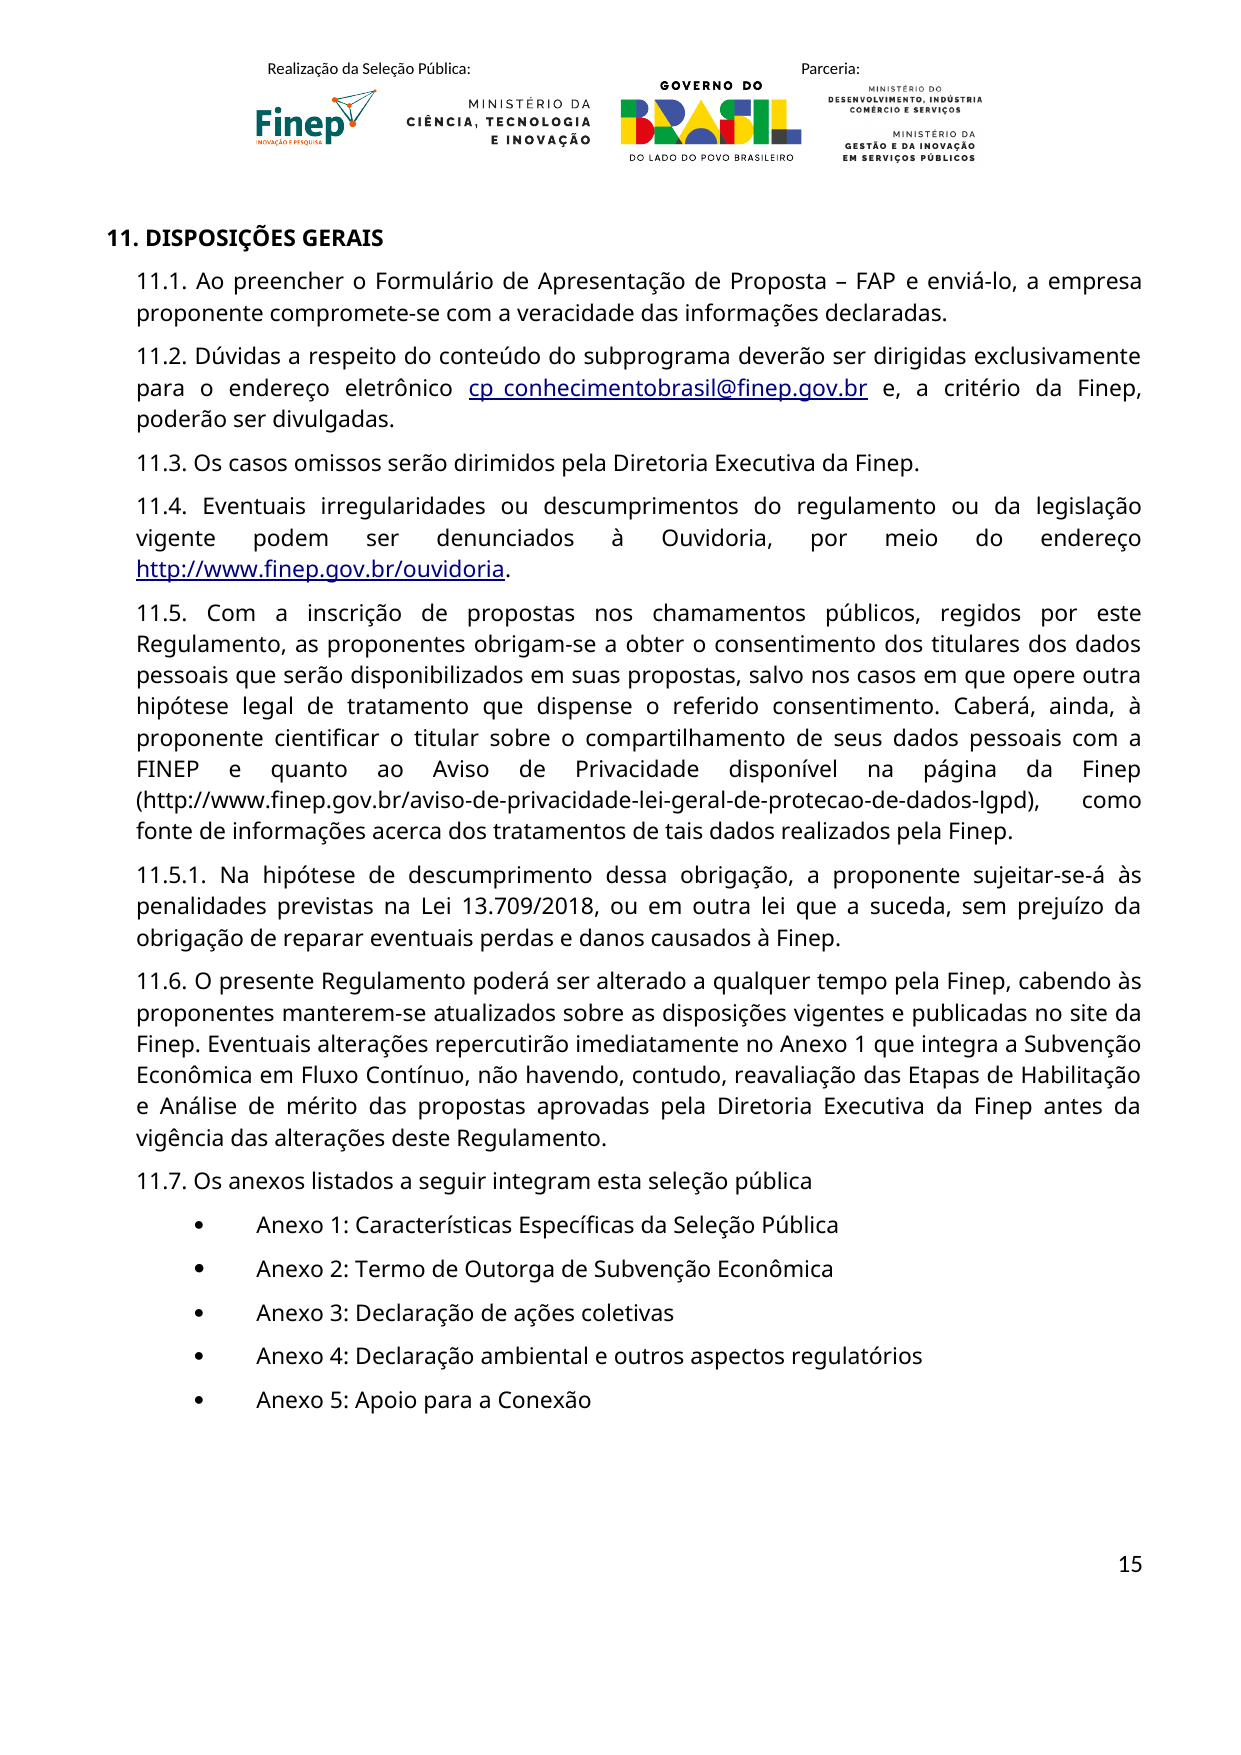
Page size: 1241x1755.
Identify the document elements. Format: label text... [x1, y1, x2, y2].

text 11.3. Os casos omissos serão dirimidos pela Diretoria Executiva da Finep. [136, 447, 1143, 478]
list Anexo 3: Declaração de ações coletivas [106, 1297, 1143, 1328]
list Anexo 4: Declaração ambiental e outros aspectos regulatórios [106, 1340, 1143, 1372]
list Anexo 1: Características Específicas da Seleção Pública [106, 1209, 1143, 1240]
text 11. DISPOSIÇÕES GERAIS [106, 222, 1143, 253]
text 11.7. Os anexos listados a seguir integram esta seleção pública [136, 1165, 1143, 1197]
text 11.5.1. Na hipótese de descumprimento dessa obrigação, a proponente sujeitar-se-á às penalidades previstas na Lei 13.709/2018, ou em outra lei que a suceda, sem prejuízo da obrigação de reparar eventuais perdas e danos causados à Finep. [136, 859, 1143, 953]
text 11.4. Eventuais irregularidades ou descumprimentos do regulamento ou da legislação vigente podem ser denunciados à Ouvidoria, por meio do endereço http://www.finep.gov.br/ouvidoria. [136, 490, 1143, 584]
text 11.5. Com a inscrição de propostas nos chamamentos públicos, regidos por este Regulamento, as proponentes obrigam-se a obter o consentimento dos titulares dos dados pessoais que serão disponibilizados em suas propostas, salvo nos casos em que opere outra hipótese legal de tratamento que dispense o referido consentimento. Caberá, ainda, à proponente cientificar o titular sobre o compartilhamento de seus dados pessoais com a FINEP e quanto ao Aviso de Privacidade disponível na página da Finep (http://www.finep.gov.br/aviso-de-privacidade-lei-geral-de-protecao-de-dados-lgpd), como fonte de informações acerca dos tratamentos de tais dados realizados pela Finep. [136, 597, 1143, 847]
list Anexo 5: Apoio para a Conexão [106, 1384, 1143, 1415]
text 11.6. O presente Regulamento poderá ser alterado a qualquer tempo pela Finep, cabendo às proponentes manterem-se atualizados sobre as disposições vigentes e publicadas no site da Finep. Eventuais alterações repercutirão imediatamente no Anexo 1 que integra a Subvenção Econômica em Fluxo Contínuo, não havendo, contudo, reavaliação das Etapas de Habilitação e Análise de mérito das propostas aprovadas pela Diretoria Executiva da Finep antes da vigência das alterações deste Regulamento. [136, 965, 1143, 1153]
list Anexo 2: Termo de Outorga de Subvenção Econômica [106, 1253, 1143, 1284]
text 11.2. Dúvidas a respeito do conteúdo do subprograma deverão ser dirigidas exclusivamente para o endereço eletrônico cp_conhecimentobrasil@finep.gov.br e, a critério da Finep, poderão ser divulgadas. [136, 340, 1143, 434]
text 11.1. Ao preencher o Formulário de Apresentação de Proposta – FAP e enviá-lo, a empresa proponente compromete-se com a veracidade das informações declaradas. [136, 265, 1143, 328]
